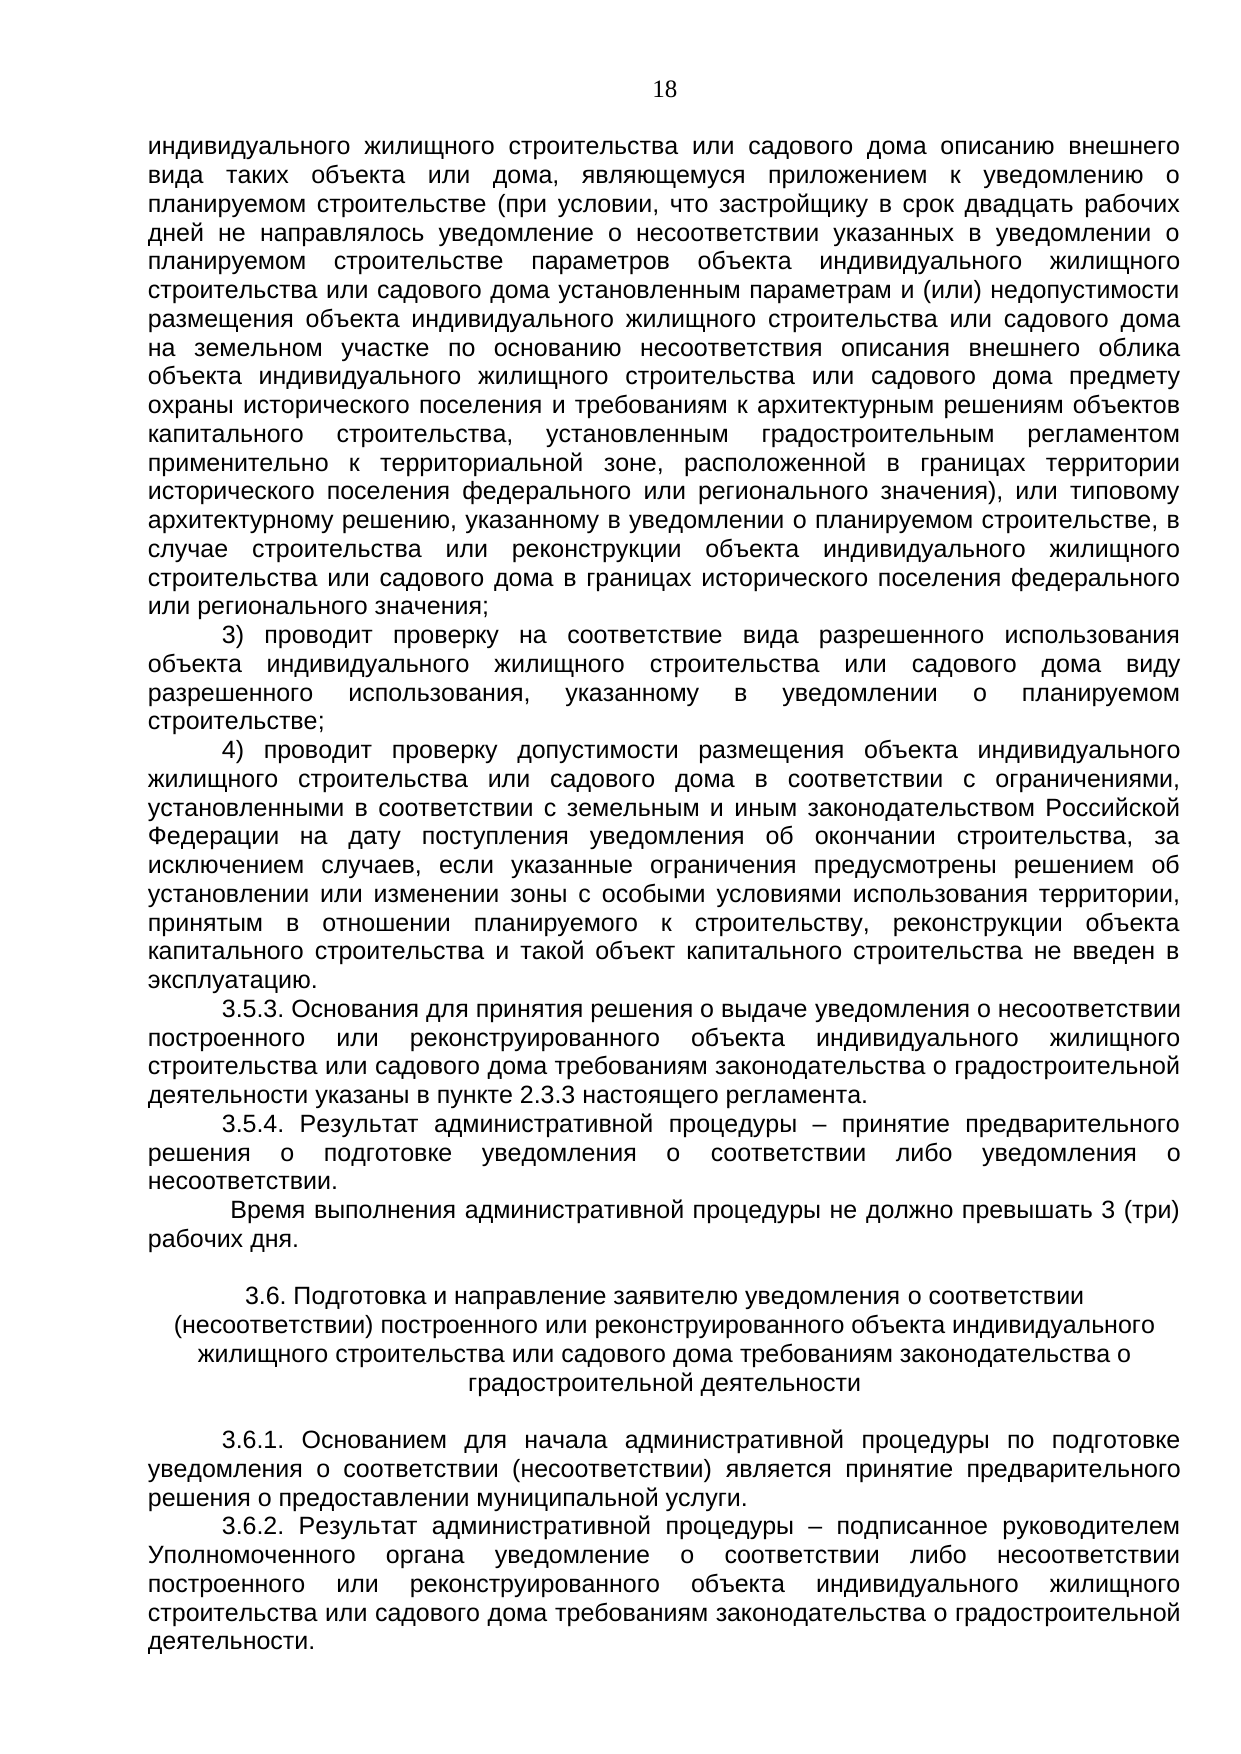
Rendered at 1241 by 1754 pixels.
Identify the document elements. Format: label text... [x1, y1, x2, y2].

text 3.6.2. Результат административной процедуры – подписанное руководителем Уполномоченного органа уведомление о соответствии либо несоответствии построенного или реконструированного объекта индивидуального жилищного строительства или садового дома требованиям законодательства о градостроительной деятельности. [148, 1511, 1181, 1655]
text 3.5.4. Результат административной процедуры – принятие предварительного решения о подготовке уведомления о соответствии либо уведомления о несоответствии. [148, 1109, 1181, 1195]
text Время выполнения административной процедуры не должно превышать 3 (три) рабочих дня. [148, 1195, 1181, 1253]
text индивидуального жилищного строительства или садового дома описанию внешнего вида таких объекта или дома, являющемуся приложением к уведомлению о планируемом строительстве (при условии, что застройщику в срок двадцать рабочих дней не направлялось уведомление о несоответствии указанных в уведомлении о планируемом строительстве параметров объекта индивидуального жилищного строительства или садового дома установленным параметрам и (или) недопустимости размещения объекта индивидуального жилищного строительства или садового дома на земельном участке по основанию несоответствия описания внешнего облика объекта индивидуального жилищного строительства или садового дома предмету охраны исторического поселения и требованиям к архитектурным решениям объектов капитального строительства, установленным градостроительным регламентом применительно к территориальной зоне, расположенной в границах территории исторического поселения федерального или регионального значения), или типовому архитектурному решению, указанному в уведомлении о планируемом строительстве, в случае строительства или реконструкции объекта индивидуального жилищного строительства или садового дома в границах исторического поселения федерального или регионального значения; [148, 131, 1181, 620]
text 3) проводит проверку на соответствие вида разрешенного использования объекта индивидуального жилищного строительства или садового дома виду разрешенного использования, указанному в уведомлении о планируемом строительстве; [148, 620, 1181, 735]
text 3.6.1. Основанием для начала административной процедуры по подготовке уведомления о соответствии (несоответствии) является принятие предварительного решения о предоставлении муниципальной услуги. [148, 1425, 1181, 1511]
text 3.5.3. Основания для принятия решения о выдаче уведомления о несоответствии построенного или реконструированного объекта индивидуального жилищного строительства или садового дома требованиям законодательства о градостроительной деятельности указаны в пункте 2.3.3 настоящего регламента. [148, 994, 1181, 1109]
text 4) проводит проверку допустимости размещения объекта индивидуального жилищного строительства или садового дома в соответствии с ограничениями, установленными в соответствии с земельным и иным законодательством Российской Федерации на дату поступления уведомления об окончании строительства, за исключением случаев, если указанные ограничения предусмотрены решением об установлении или изменении зоны с особыми условиями использования территории, принятым в отношении планируемого к строительству, реконструкции объекта капитального строительства и такой объект капитального строительства не введен в эксплуатацию. [148, 735, 1181, 994]
text 3.6. Подготовка и направление заявителю уведомления о соответствии (несоответствии) построенного или реконструированного объекта индивидуального жилищного строительства или садового дома требованиям законодательства о градостроительной деятельности [148, 1281, 1181, 1396]
